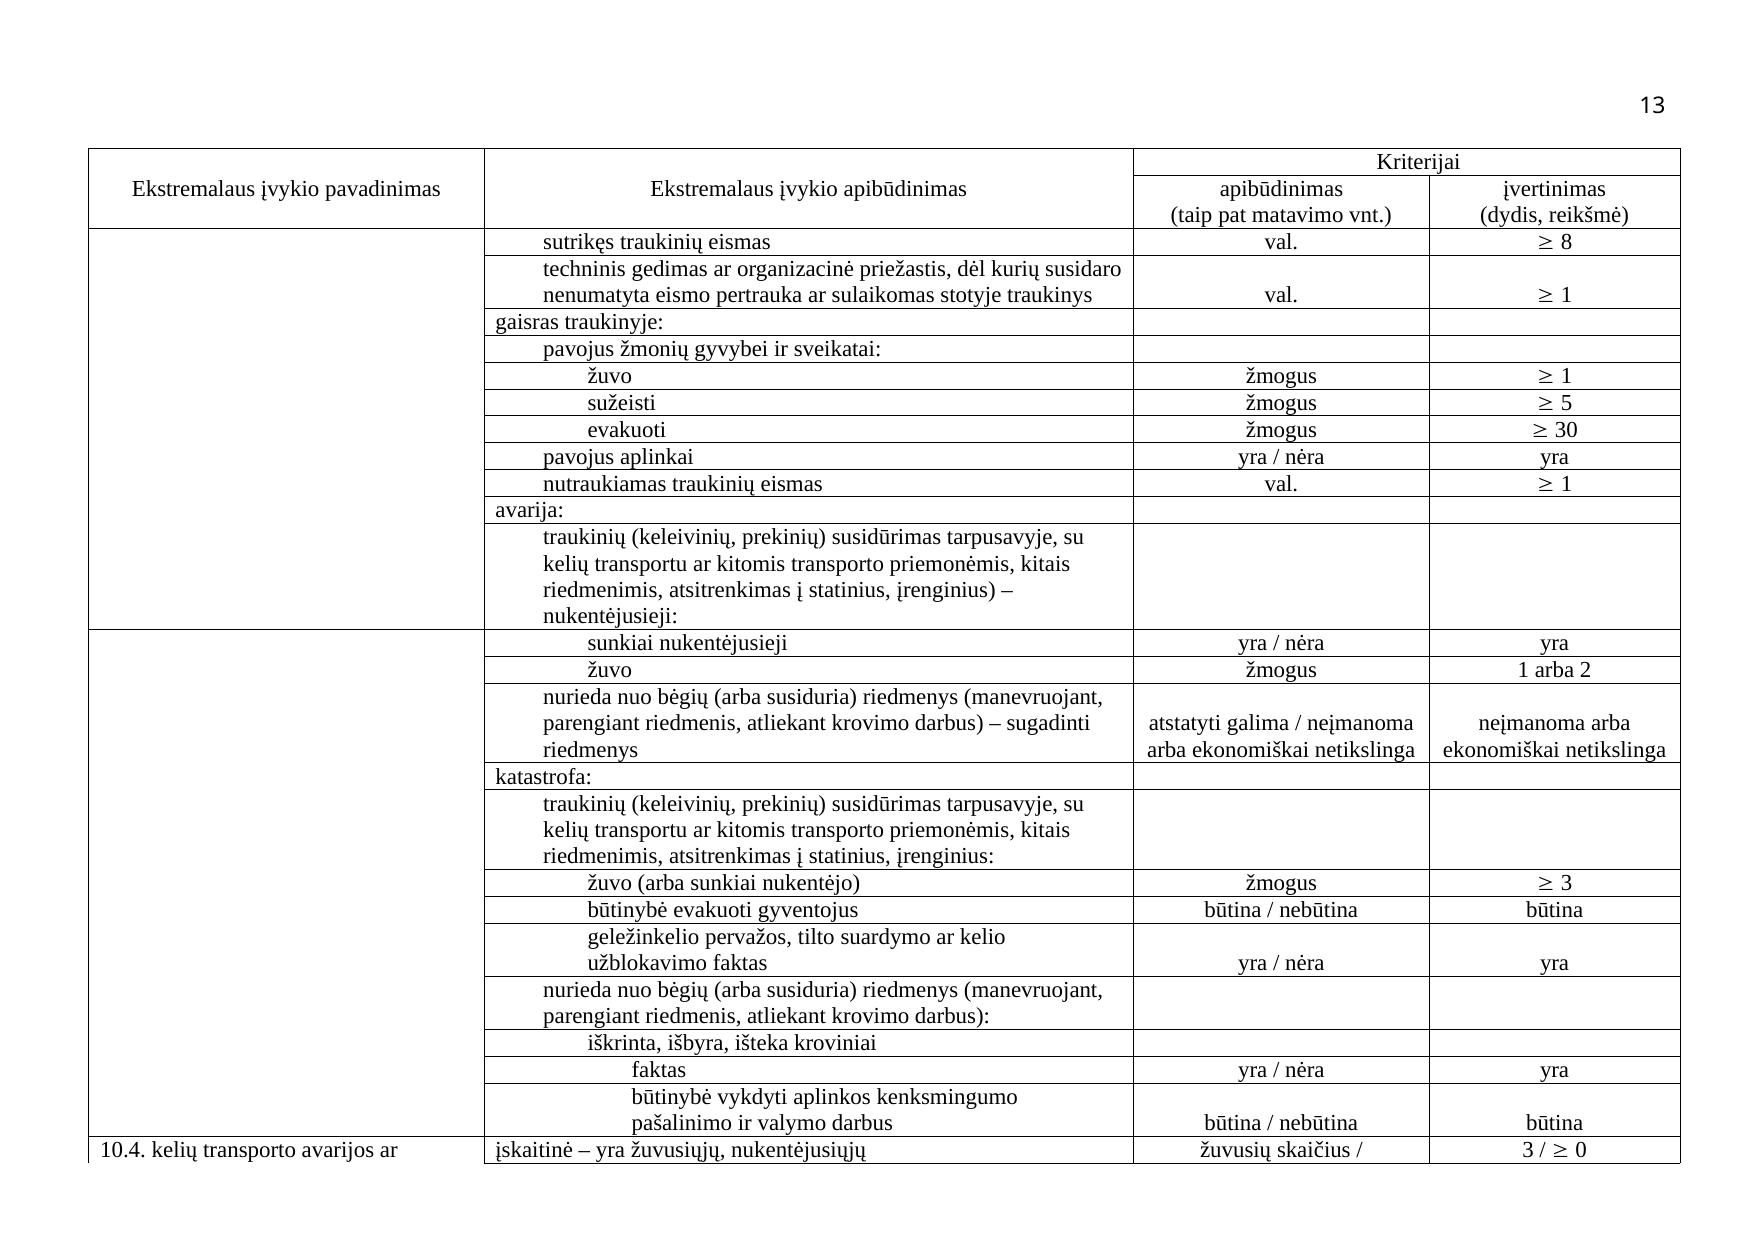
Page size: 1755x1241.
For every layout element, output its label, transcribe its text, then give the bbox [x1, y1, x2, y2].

table_cell žmogus [1134, 416, 1429, 442]
table_cell  8 [1430, 229, 1680, 255]
table_cell [89, 1029, 484, 1056]
table_cell  1 [1430, 470, 1680, 496]
table_cell sunkiai nukentėjusieji [485, 630, 1133, 656]
table_cell [89, 762, 484, 789]
table_cell [89, 923, 484, 976]
table_cell yra / nėra [1134, 630, 1429, 656]
table_cell traukinių (keleivinių, prekinių) susidūrimas tarpusavyje, su kelių transportu ar kitomis transporto priemonėmis, kitais riedmenimis, atsitrenkimas į statinius, įrenginius: [485, 790, 1133, 869]
table_cell val. [1134, 229, 1429, 255]
table_cell traukinių (keleivinių, prekinių) susidūrimas tarpusavyje, su kelių transportu ar kitomis transporto priemonėmis, kitais riedmenimis, atsitrenkimas į statinius, įrenginius) – nukentėjusieji: [485, 524, 1133, 629]
table_cell [89, 229, 484, 255]
table_cell nutraukiamas traukinių eismas [485, 470, 1133, 496]
table_cell faktas [485, 1057, 1133, 1083]
table_cell yra / nėra [1134, 443, 1429, 469]
table_cell [1134, 977, 1429, 1029]
table_cell žuvusių skaičius / [1134, 1137, 1429, 1163]
table_cell žuvo (arba sunkiai nukentėjo) [485, 870, 1133, 896]
table_cell yra [1430, 1057, 1680, 1083]
table_cell  1 [1430, 256, 1680, 308]
table_cell yra [1430, 924, 1680, 976]
table_cell val. [1134, 256, 1429, 308]
table_cell [89, 523, 484, 629]
table_cell nurieda nuo bėgių (arba susiduria) riedmenys (manevruojant, parengiant riedmenis, atliekant krovimo darbus): [485, 977, 1133, 1029]
table_cell [89, 255, 484, 308]
table_cell geležinkelio pervažos, tilto suardymo ar kelio užblokavimo faktas [485, 924, 1133, 976]
table_cell [89, 789, 484, 869]
table_cell gaisras traukinyje: [485, 309, 1133, 335]
table_cell būtina / nebūtina [1134, 1084, 1429, 1136]
table_cell atstatyti galima / neįmanoma arba ekonomiškai netikslinga [1134, 684, 1429, 762]
table_cell [89, 896, 484, 922]
table_cell [1134, 524, 1429, 629]
table_cell evakuoti [485, 416, 1133, 442]
table_cell įskaitinė – yra žuvusiųjų, nukentėjusiųjų [485, 1137, 1133, 1163]
table_cell 10.4. kelių transporto avarijos ar [89, 1137, 484, 1163]
table_cell [89, 389, 484, 415]
table_cell neįmanoma arba ekonomiškai netikslinga [1430, 684, 1680, 762]
table_header Kriterijai [1134, 149, 1680, 174]
table_cell [89, 1056, 484, 1083]
table_cell val. [1134, 470, 1429, 496]
table_cell žuvo [485, 363, 1133, 388]
table_cell [1430, 790, 1680, 869]
table_cell katastrofa: [485, 763, 1133, 789]
table_cell pavojus žmonių gyvybei ir sveikatai: [485, 336, 1133, 362]
table_cell žmogus [1134, 870, 1429, 896]
table_cell [89, 415, 484, 442]
table_cell techninis gedimas ar organizacinė priežastis, dėl kurių susidaro nenumatyta eismo pertrauka ar sulaikomas stotyje traukinys [485, 256, 1133, 308]
table_cell [89, 335, 484, 362]
table_cell iškrinta, išbyra, išteka kroviniai [485, 1030, 1133, 1056]
table_cell [89, 869, 484, 896]
table_cell [89, 362, 484, 388]
table_cell pavojus aplinkai [485, 443, 1133, 469]
table_cell  5 [1430, 390, 1680, 415]
table_cell žmogus [1134, 657, 1429, 683]
table_cell [1430, 524, 1680, 629]
table_cell [1430, 309, 1680, 335]
table_cell apibūdinimas (taip pat matavimo vnt.) [1134, 176, 1429, 228]
table_cell sutrikęs traukinių eismas [485, 229, 1133, 255]
table_cell [89, 496, 484, 523]
table_cell būtinybė vykdyti aplinkos kenksmingumo pašalinimo ir valymo darbus [485, 1084, 1133, 1136]
table_cell būtina [1430, 1084, 1680, 1136]
table_cell avarija: [485, 497, 1133, 523]
table_cell būtinybė evakuoti gyventojus [485, 897, 1133, 922]
table_cell nurieda nuo bėgių (arba susiduria) riedmenys (manevruojant, parengiant riedmenis, atliekant krovimo darbus) – sugadinti riedmenys [485, 684, 1133, 762]
table_cell yra [1430, 443, 1680, 469]
table_cell [1134, 790, 1429, 869]
table_cell [1430, 497, 1680, 523]
table_cell [89, 683, 484, 762]
table_cell [1430, 977, 1680, 1029]
table_cell [89, 1083, 484, 1136]
table_cell [89, 976, 484, 1029]
table_cell [1134, 309, 1429, 335]
table_cell būtina [1430, 897, 1680, 922]
table_cell žmogus [1134, 390, 1429, 415]
table_cell [1134, 1030, 1429, 1056]
table_cell [89, 308, 484, 335]
table_cell [89, 442, 484, 469]
table_cell sužeisti [485, 390, 1133, 415]
table_cell žuvo [485, 657, 1133, 683]
table_cell [1134, 497, 1429, 523]
table_header Ekstremalaus įvykio pavadinimas [89, 149, 484, 228]
table_cell  3 [1430, 870, 1680, 896]
table_cell būtina / nebūtina [1134, 897, 1429, 922]
table_cell [1134, 763, 1429, 789]
table_cell [89, 469, 484, 496]
table_cell  30 [1430, 416, 1680, 442]
table_cell yra / nėra [1134, 1057, 1429, 1083]
table_cell žmogus [1134, 363, 1429, 388]
table_cell [1430, 1030, 1680, 1056]
table_cell  1 [1430, 363, 1680, 388]
table_cell [1430, 336, 1680, 362]
table_cell [89, 656, 484, 683]
table_cell įvertinimas (dydis, reikšmė) [1430, 176, 1680, 228]
table_header Ekstremalaus įvykio apibūdinimas [485, 149, 1133, 228]
table_cell [1134, 336, 1429, 362]
table_cell 1 arba 2 [1430, 657, 1680, 683]
table_cell yra [1430, 630, 1680, 656]
table_cell [1430, 763, 1680, 789]
table_cell yra / nėra [1134, 924, 1429, 976]
table_cell [89, 630, 484, 656]
table_cell 3 /  0 [1430, 1137, 1680, 1163]
